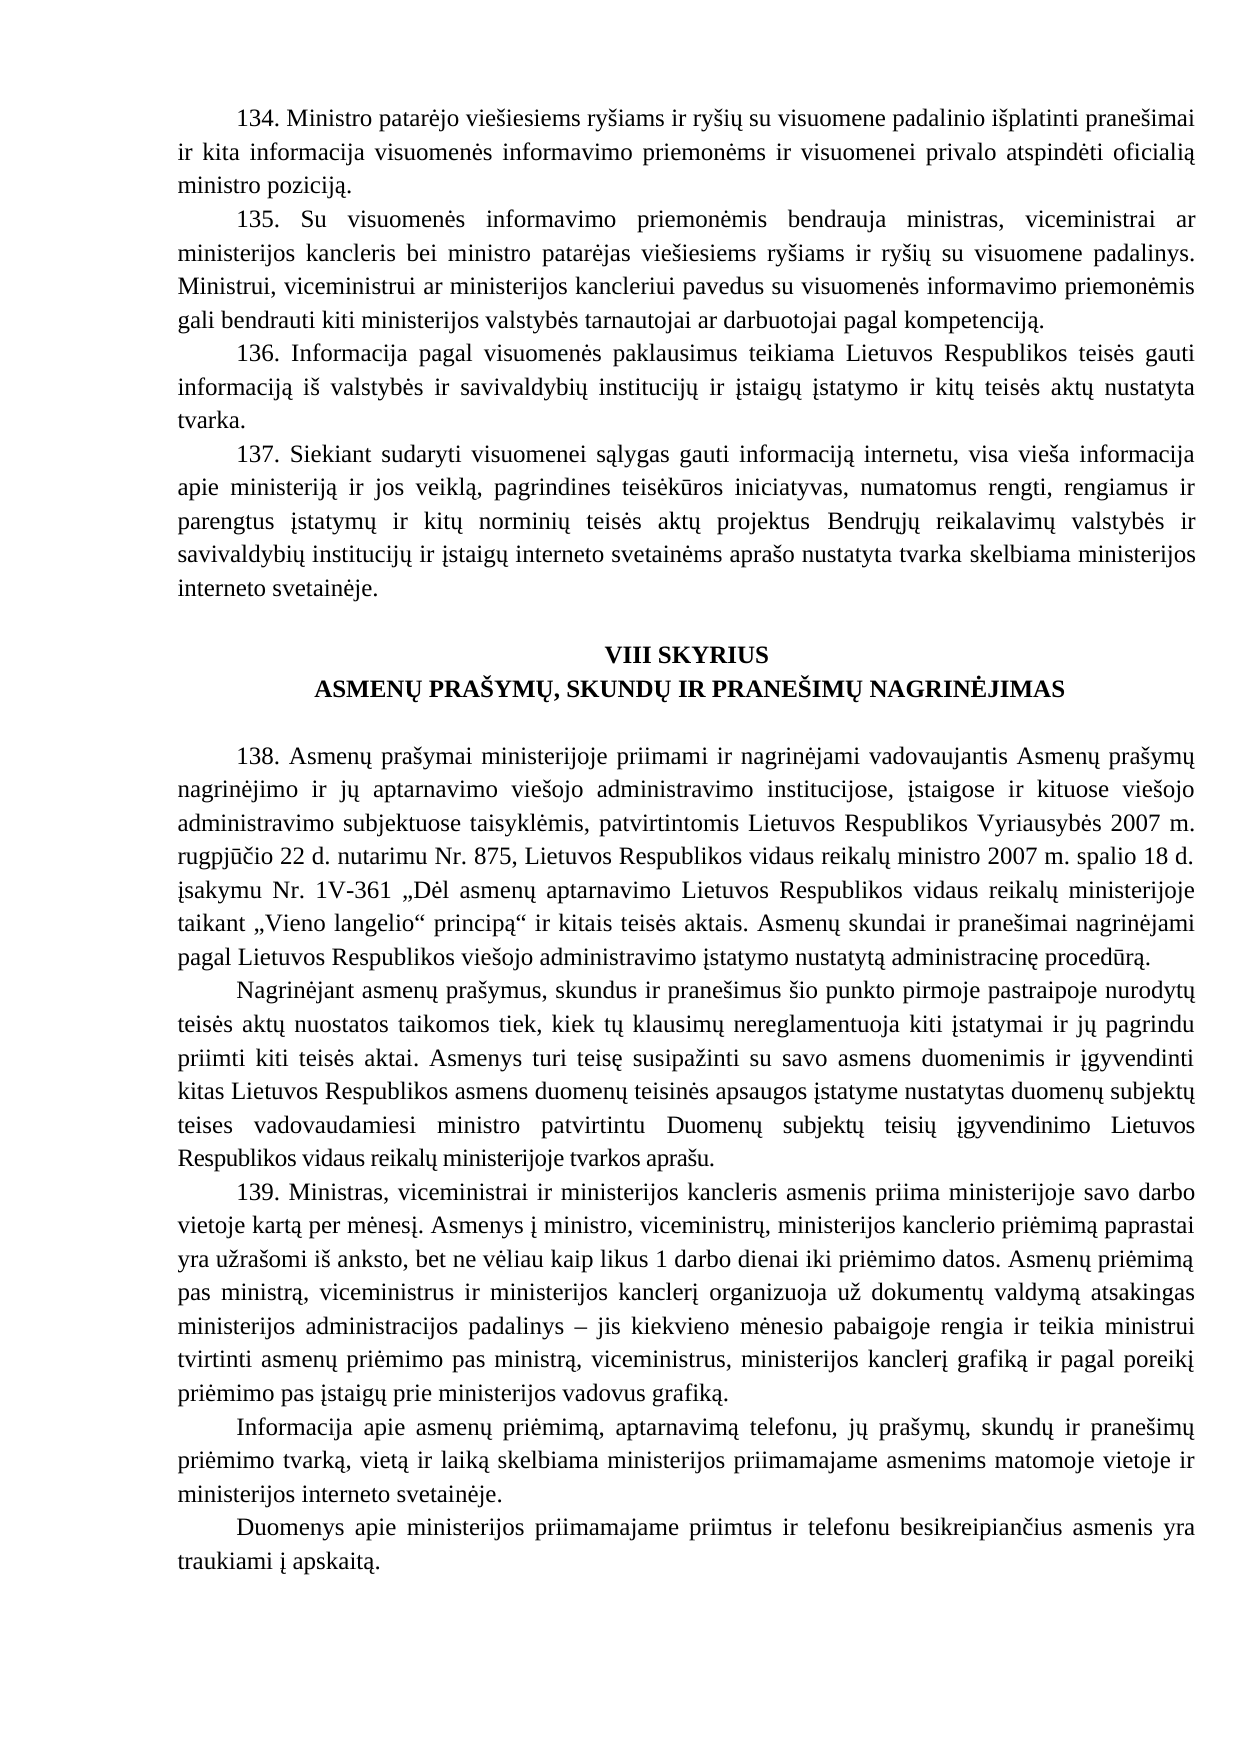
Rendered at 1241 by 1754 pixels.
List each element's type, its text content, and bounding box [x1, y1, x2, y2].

text 134. Ministro patarėjo viešiesiems ryšiams ir ryšių su visuomene padalinio išplatinti pranešimai ir kita informacija visuomenės informavimo priemonėms ir visuomenei privalo atspindėti oficialią ministro poziciją. [177, 103, 1196, 199]
text ASMENŲ PRAŠYMŲ, SKUNDŲ IR PRANEŠIMŲ NAGRINĖJIMAS [177, 674, 1196, 702]
text 135. Su visuomenės informavimo priemonėmis bendrauja ministras, viceministrai ar ministerijos kancleris bei ministro patarėjas viešiesiems ryšiams ir ryšių su visuomene padalinys. Ministrui, viceministrui ar ministerijos kancleriui pavedus su visuomenės informavimo priemonėmis gali bendrauti kiti ministerijos valstybės tarnautojai ar darbuotojai pagal kompetenciją. [177, 204, 1196, 333]
text Informacija apie asmenų priėmimą, aptarnavimą telefonu, jų prašymų, skundų ir pranešimų priėmimo tvarką, vietą ir laiką skelbiama ministerijos priimamajame asmenims matomoje vietoje ir ministerijos interneto svetainėje. [177, 1412, 1196, 1507]
text Duomenys apie ministerijos priimamajame priimtus ir telefonu besikreipiančius asmenis yra traukiami į apskaitą. [177, 1512, 1196, 1574]
text 139. Ministras, viceministrai ir ministerijos kancleris asmenis priima ministerijoje savo darbo vietoje kartą per mėnesį. Asmenys į ministro, viceministrų, ministerijos kanclerio priėmimą paprastai yra užrašomi iš anksto, bet ne vėliau kaip likus 1 darbo dienai iki priėmimo datos. Asmenų priėmimą pas ministrą, viceministrus ir ministerijos kanclerį organizuoja už dokumentų valdymą atsakingas ministerijos administracijos padalinys – jis kiekvieno mėnesio pabaigoje rengia ir teikia ministrui tvirtinti asmenų priėmimo pas ministrą, viceministrus, ministerijos kanclerį grafiką ir pagal poreikį priėmimo pas įstaigų prie ministerijos vadovus grafiką. [177, 1177, 1196, 1407]
text 138. Asmenų prašymai ministerijoje priimami ir nagrinėjami vadovaujantis Asmenų prašymų nagrinėjimo ir jų aptarnavimo viešojo administravimo institucijose, įstaigose ir kituose viešojo administravimo subjektuose taisyklėmis, patvirtintomis Lietuvos Respublikos Vyriausybės 2007 m. rugpjūčio 22 d. nutarimu Nr. 875, Lietuvos Respublikos vidaus reikalų ministro 2007 m. spalio 18 d. įsakymu Nr. 1V-361 „Dėl asmenų aptarnavimo Lietuvos Respublikos vidaus reikalų ministerijoje taikant „Vieno langelio“ principą“ ir kitais teisės aktais. Asmenų skundai ir pranešimai nagrinėjami pagal Lietuvos Respublikos viešojo administravimo įstatymo nustatytą administracinę procedūrą. [177, 741, 1196, 971]
text 136. Informacija pagal visuomenės paklausimus teikiama Lietuvos Respublikos teisės gauti informaciją iš valstybės ir savivaldybių institucijų ir įstaigų įstatymo ir kitų teisės aktų nustatyta tvarka. [177, 338, 1196, 434]
text 137. Siekiant sudaryti visuomenei sąlygas gauti informaciją internetu, visa vieša informacija apie ministeriją ir jos veiklą, pagrindines teisėkūros iniciatyvas, numatomus rengti, rengiamus ir parengtus įstatymų ir kitų norminių teisės aktų projektus Bendrųjų reikalavimų valstybės ir savivaldybių institucijų ir įstaigų interneto svetainėms aprašo nustatyta tvarka skelbiama ministerijos interneto svetainėje. [177, 439, 1196, 602]
text VIII SKYRIUS [177, 640, 1196, 669]
text Nagrinėjant asmenų prašymus, skundus ir pranešimus šio punkto pirmoje pastraipoje nurodytų teisės aktų nuostatos taikomos tiek, kiek tų klausimų nereglamentuoja kiti įstatymai ir jų pagrindu priimti kiti teisės aktai. Asmenys turi teisę susipažinti su savo asmens duomenimis ir įgyvendinti kitas Lietuvos Respublikos asmens duomenų teisinės apsaugos įstatyme nustatytas duomenų subjektų teises vadovaudamiesi ministro patvirtintu Duomenų subjektų teisių įgyvendinimo Lietuvos Respublikos vidaus reikalų ministerijoje tvarkos aprašu. [177, 976, 1196, 1172]
